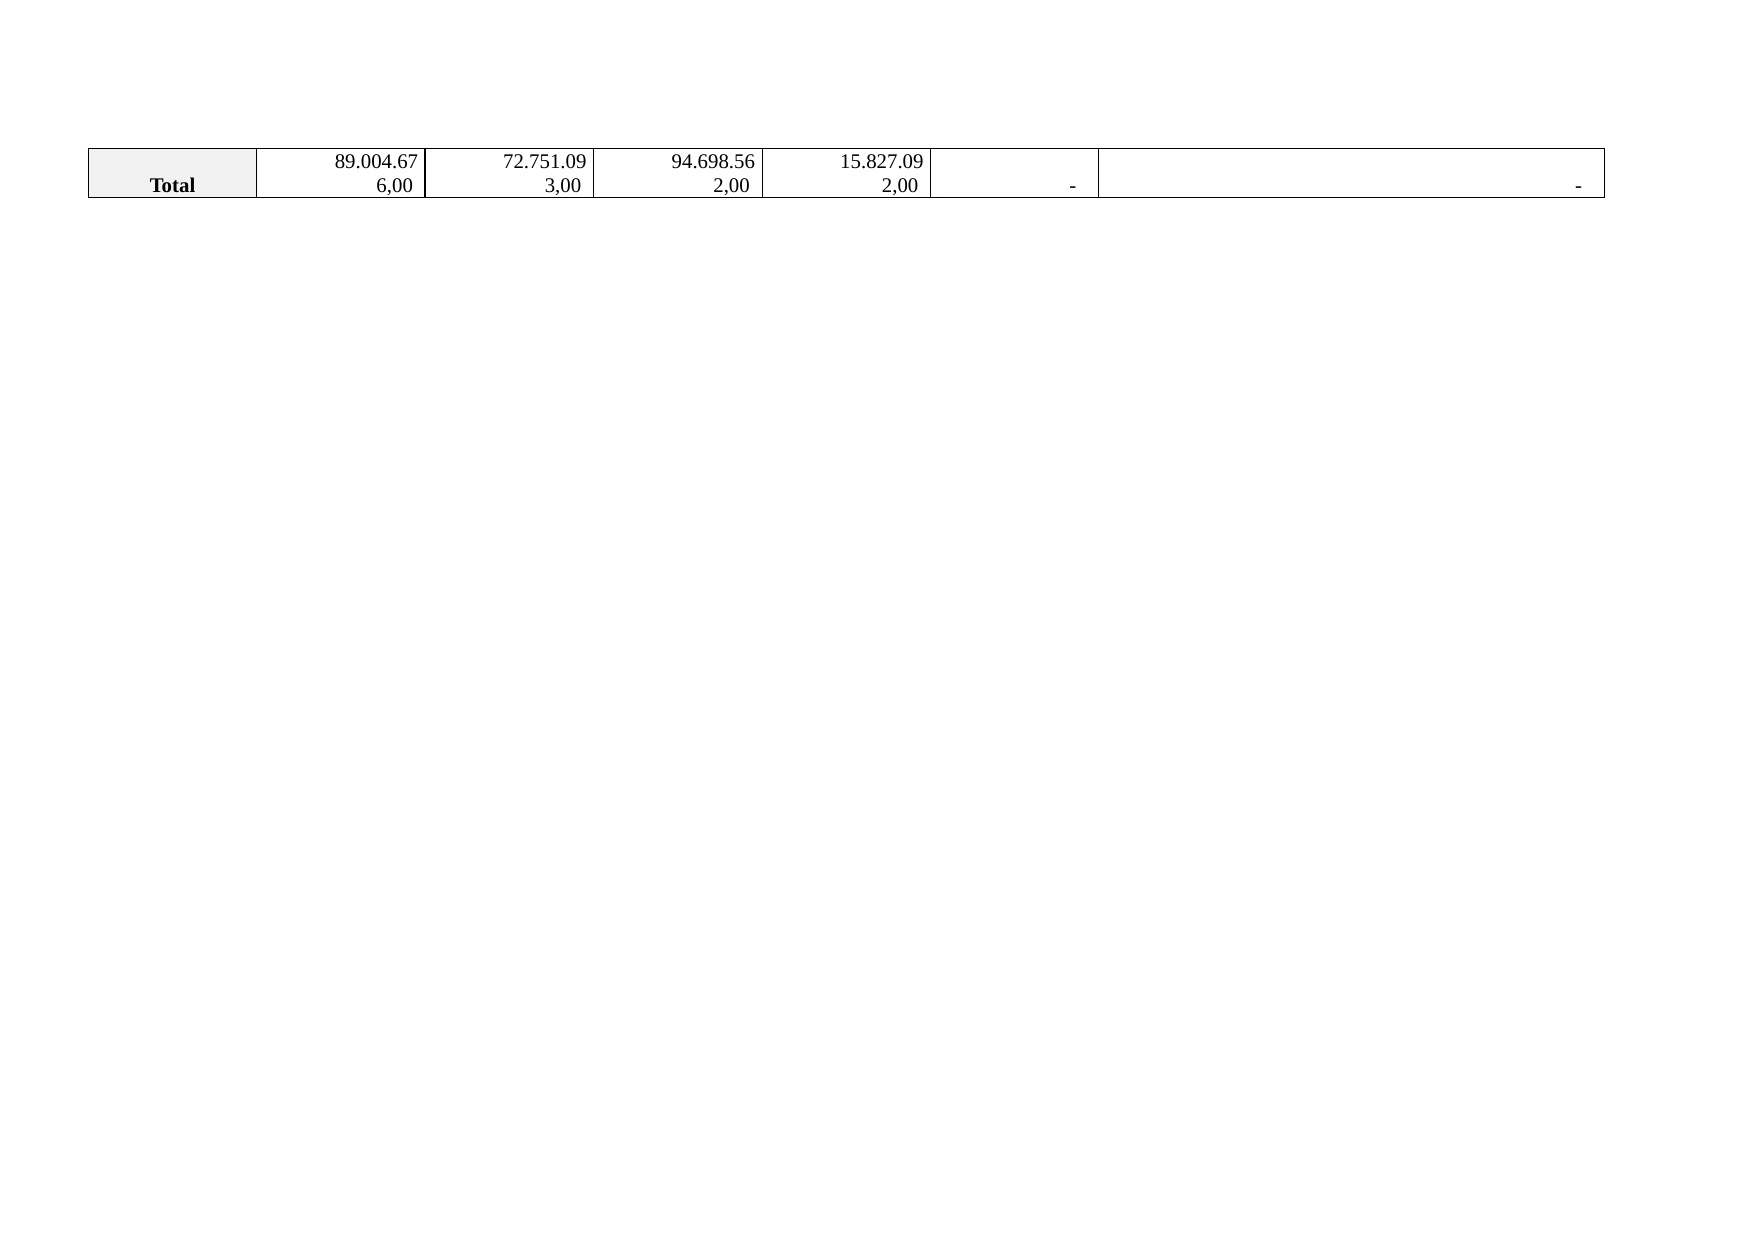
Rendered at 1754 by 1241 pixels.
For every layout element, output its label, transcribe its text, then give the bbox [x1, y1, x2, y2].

table_cell 72.751.093,00 [426, 149, 593, 197]
table_cell 94.698.562,00 [594, 149, 762, 197]
table_cell 15.827.092,00 [763, 149, 930, 197]
table_cell - [1099, 149, 1604, 197]
table_cell - [931, 149, 1098, 197]
table_cell 89.004.676,00 [257, 149, 424, 197]
table_cell Total [89, 149, 256, 197]
